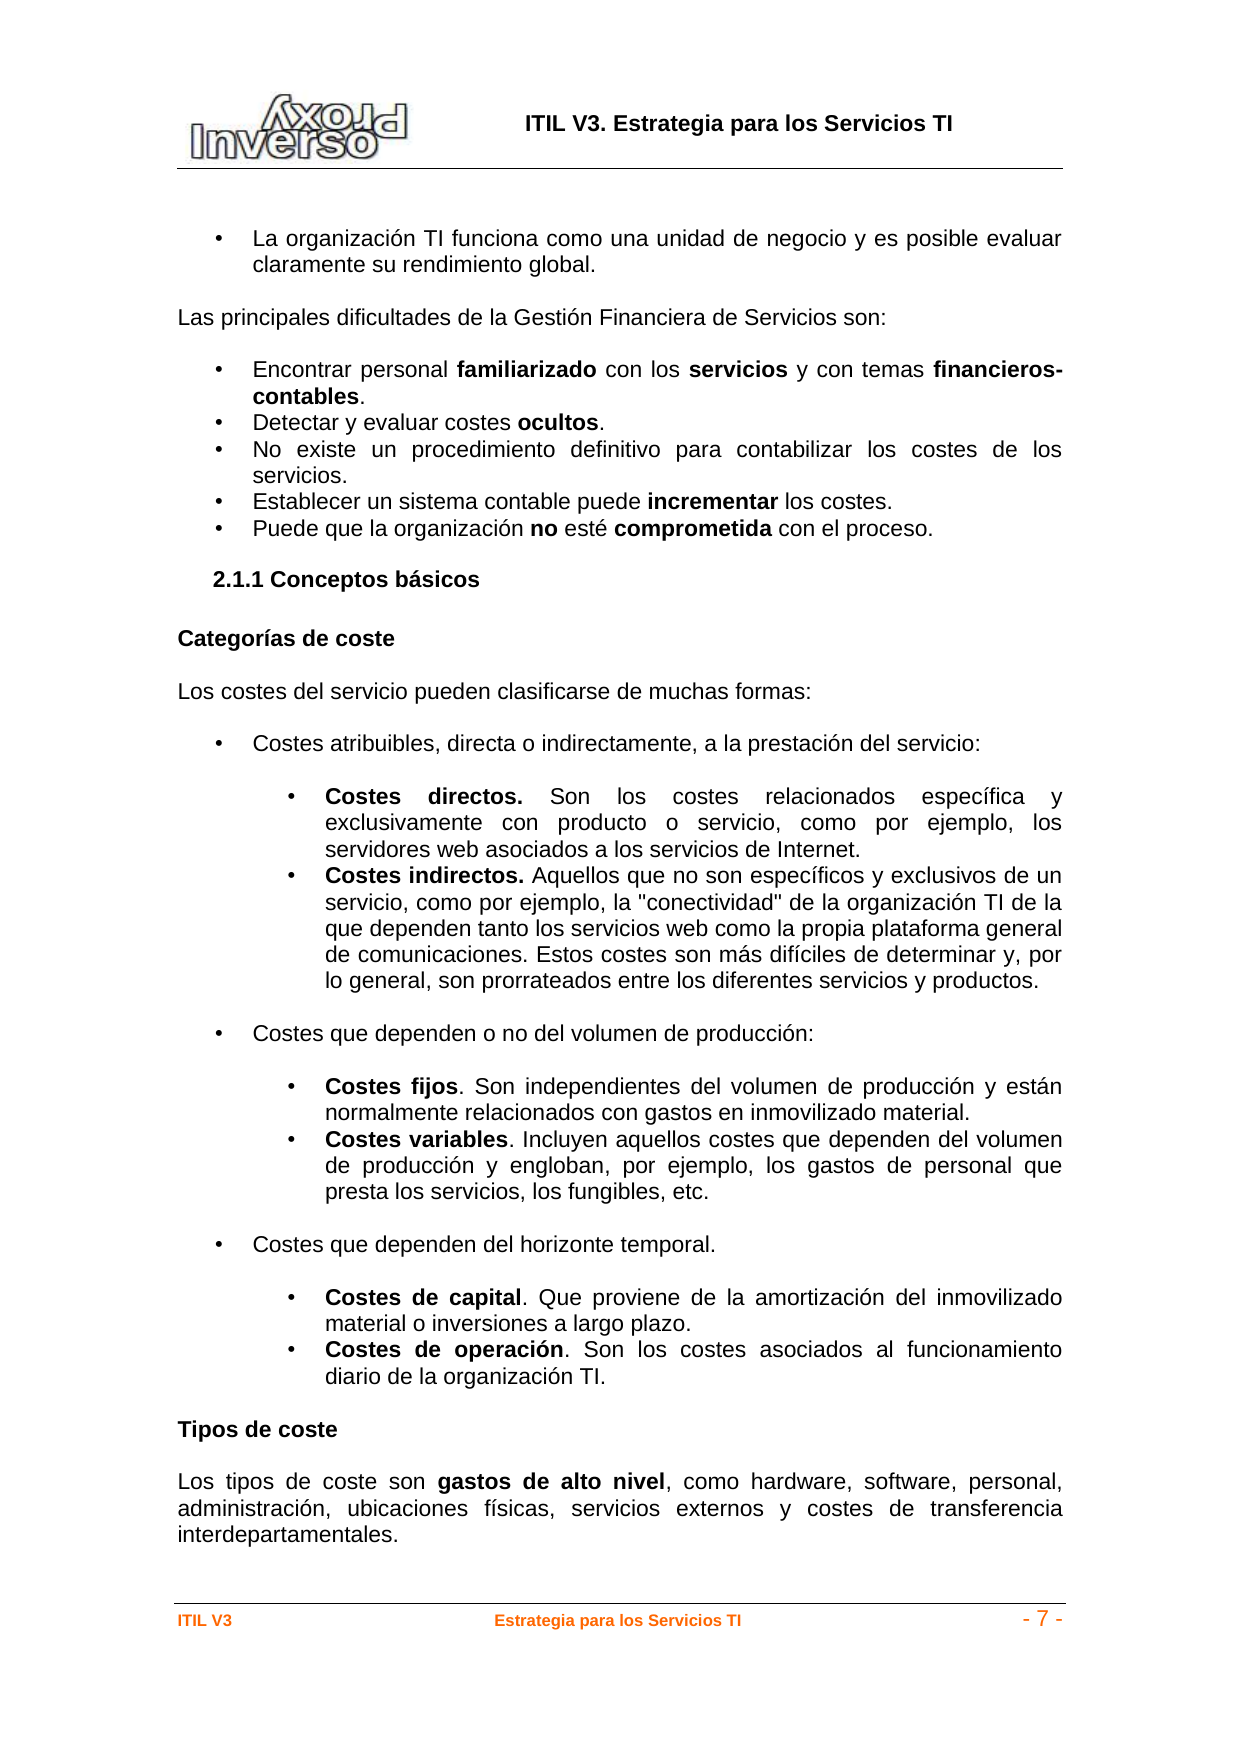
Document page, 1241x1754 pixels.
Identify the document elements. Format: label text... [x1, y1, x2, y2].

list Puede que la organización no esté comprometida con el proceso. [215, 514, 1063, 541]
list Costes que dependen o no del volumen de producción: [215, 1020, 1063, 1047]
picture [184, 89, 414, 164]
list La organización TI funciona como una unidad de negocio y es posible evaluar claramente su rendimiento global. [215, 225, 1063, 277]
subtitle Conceptos básicos [213, 566, 1063, 592]
list Encontrar personal familiarizado con los servicios y con temas financieros-contables. [215, 356, 1063, 409]
list Costes atribuibles, directa o indirectamente, a la prestación del servicio: [215, 730, 1063, 757]
list Costes fijos. Son independientes del volumen de producción y están normalmente relacionados con gastos en inmovilizado material. [287, 1073, 1063, 1126]
list Costes variables. Incluyen aquellos costes que dependen del volumen de producción y engloban, por ejemplo, los gastos de personal que presta los servicios, los fungibles, etc. [287, 1126, 1063, 1205]
list Detectar y evaluar costes ocultos. [215, 409, 1063, 436]
list No existe un procedimiento definitivo para contabilizar los costes de los servicios. [215, 436, 1063, 488]
text Categorías de coste [177, 625, 1063, 651]
list Costes directos. Son los costes relacionados específica y exclusivamente con producto o servicio, como por ejemplo, los servidores web asociados a los servicios de Internet. [287, 783, 1063, 862]
text Las principales dificultades de la Gestión Financiera de Servicios son: [177, 304, 1063, 330]
text Los tipos de coste son gastos de alto nivel, como hardware, software, personal, administración, ubicaciones físicas, servicios externos y costes de transferencia interdepartamentales. [177, 1468, 1063, 1547]
list Costes de operación. Son los costes asociados al funcionamiento diario de la organización TI. [287, 1336, 1063, 1389]
text Tipos de coste [177, 1416, 1063, 1442]
list Establecer un sistema contable puede incrementar los costes. [215, 488, 1063, 514]
list Costes que dependen del horizonte temporal. [215, 1231, 1063, 1257]
text Los costes del servicio pueden clasificarse de muchas formas: [177, 678, 1063, 704]
list Costes de capital. Que proviene de la amortización del inmovilizado material o inversiones a largo plazo. [287, 1284, 1063, 1336]
list Costes indirectos. Aquellos que no son específicos y exclusivos de un servicio, como por ejemplo, la "conectividad" de la organización TI de la que dependen tanto los servicios web como la propia plataforma general de comunicaciones. Estos costes son más difíciles de determinar y, por lo general, son prorrateados entre los diferentes servicios y productos. [287, 862, 1063, 994]
